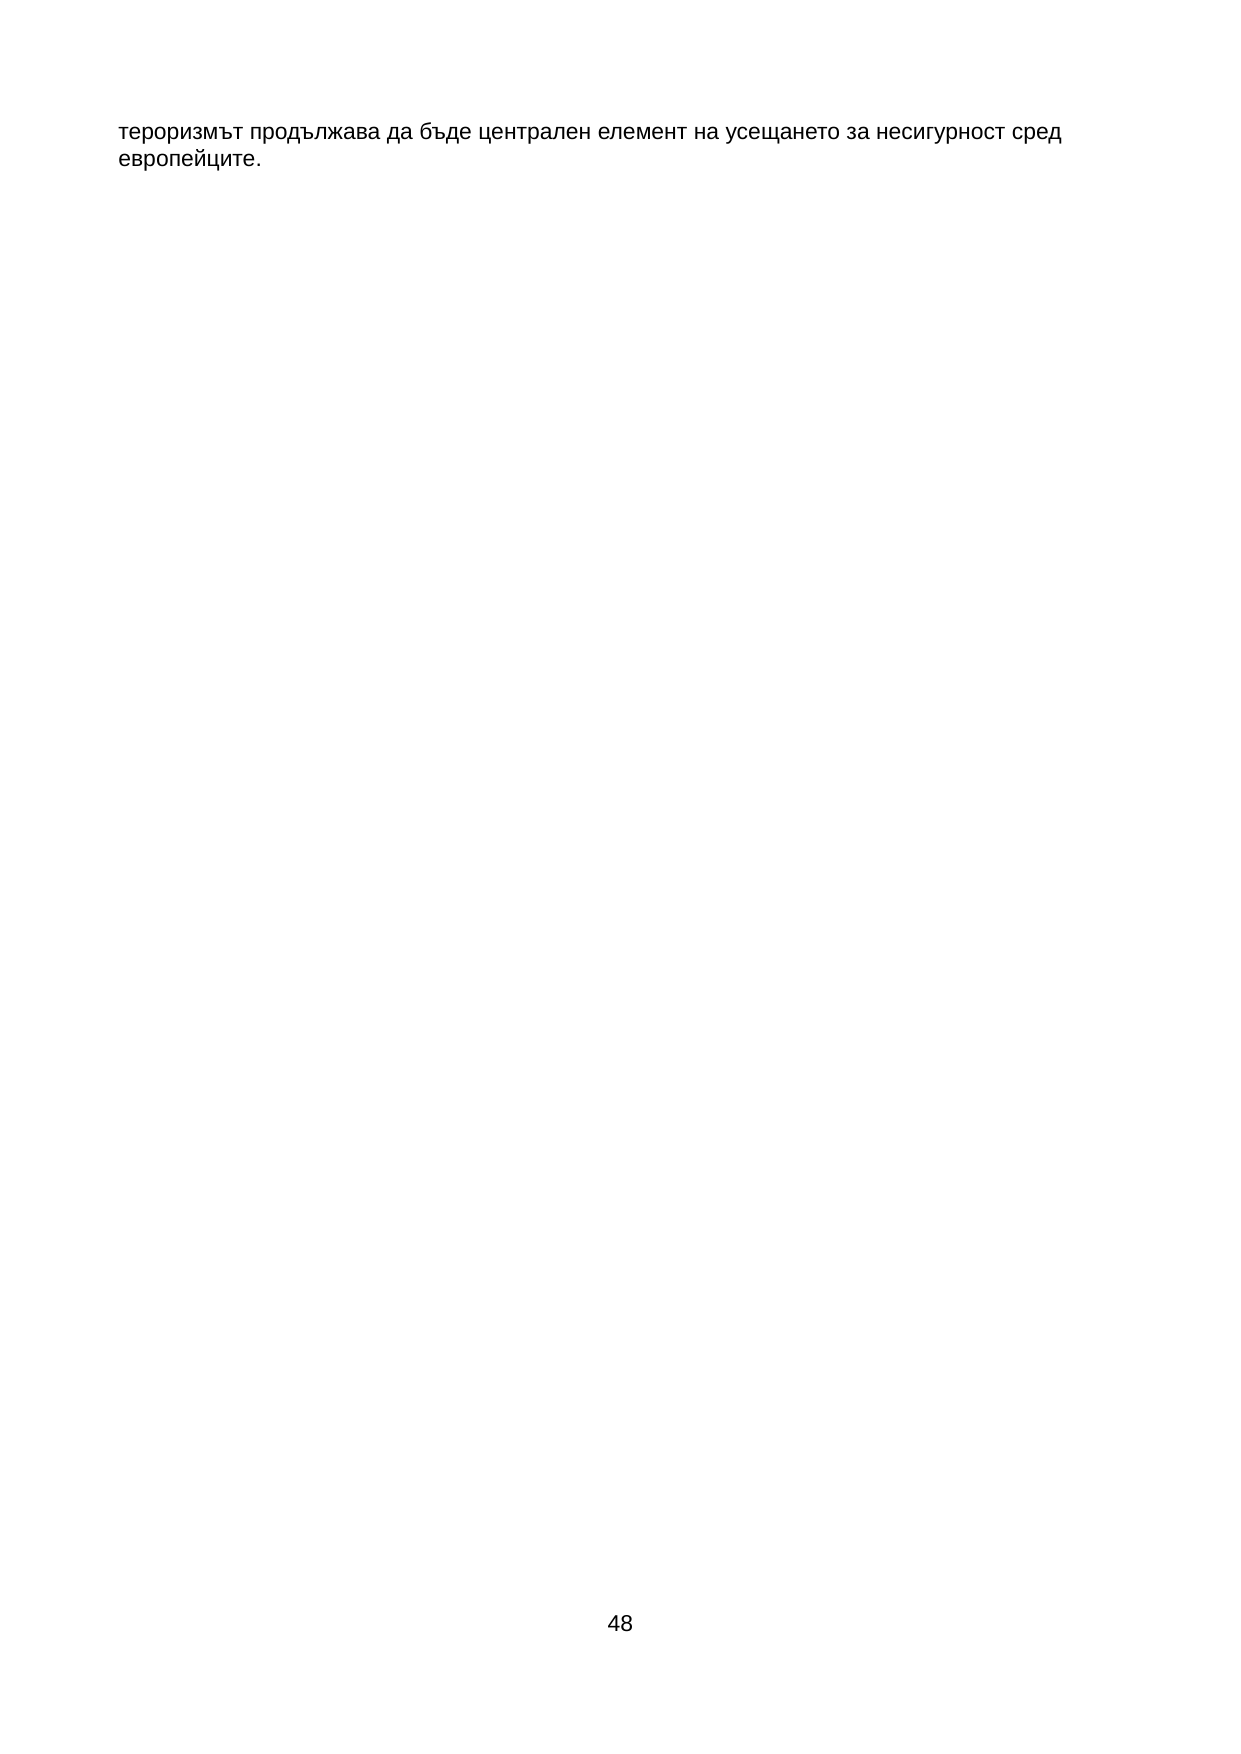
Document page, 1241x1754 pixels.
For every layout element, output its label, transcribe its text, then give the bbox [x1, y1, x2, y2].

text тероризмът продължава да бъде централен елемент на усещането за несигурност сред европейците. [118, 118, 1122, 171]
